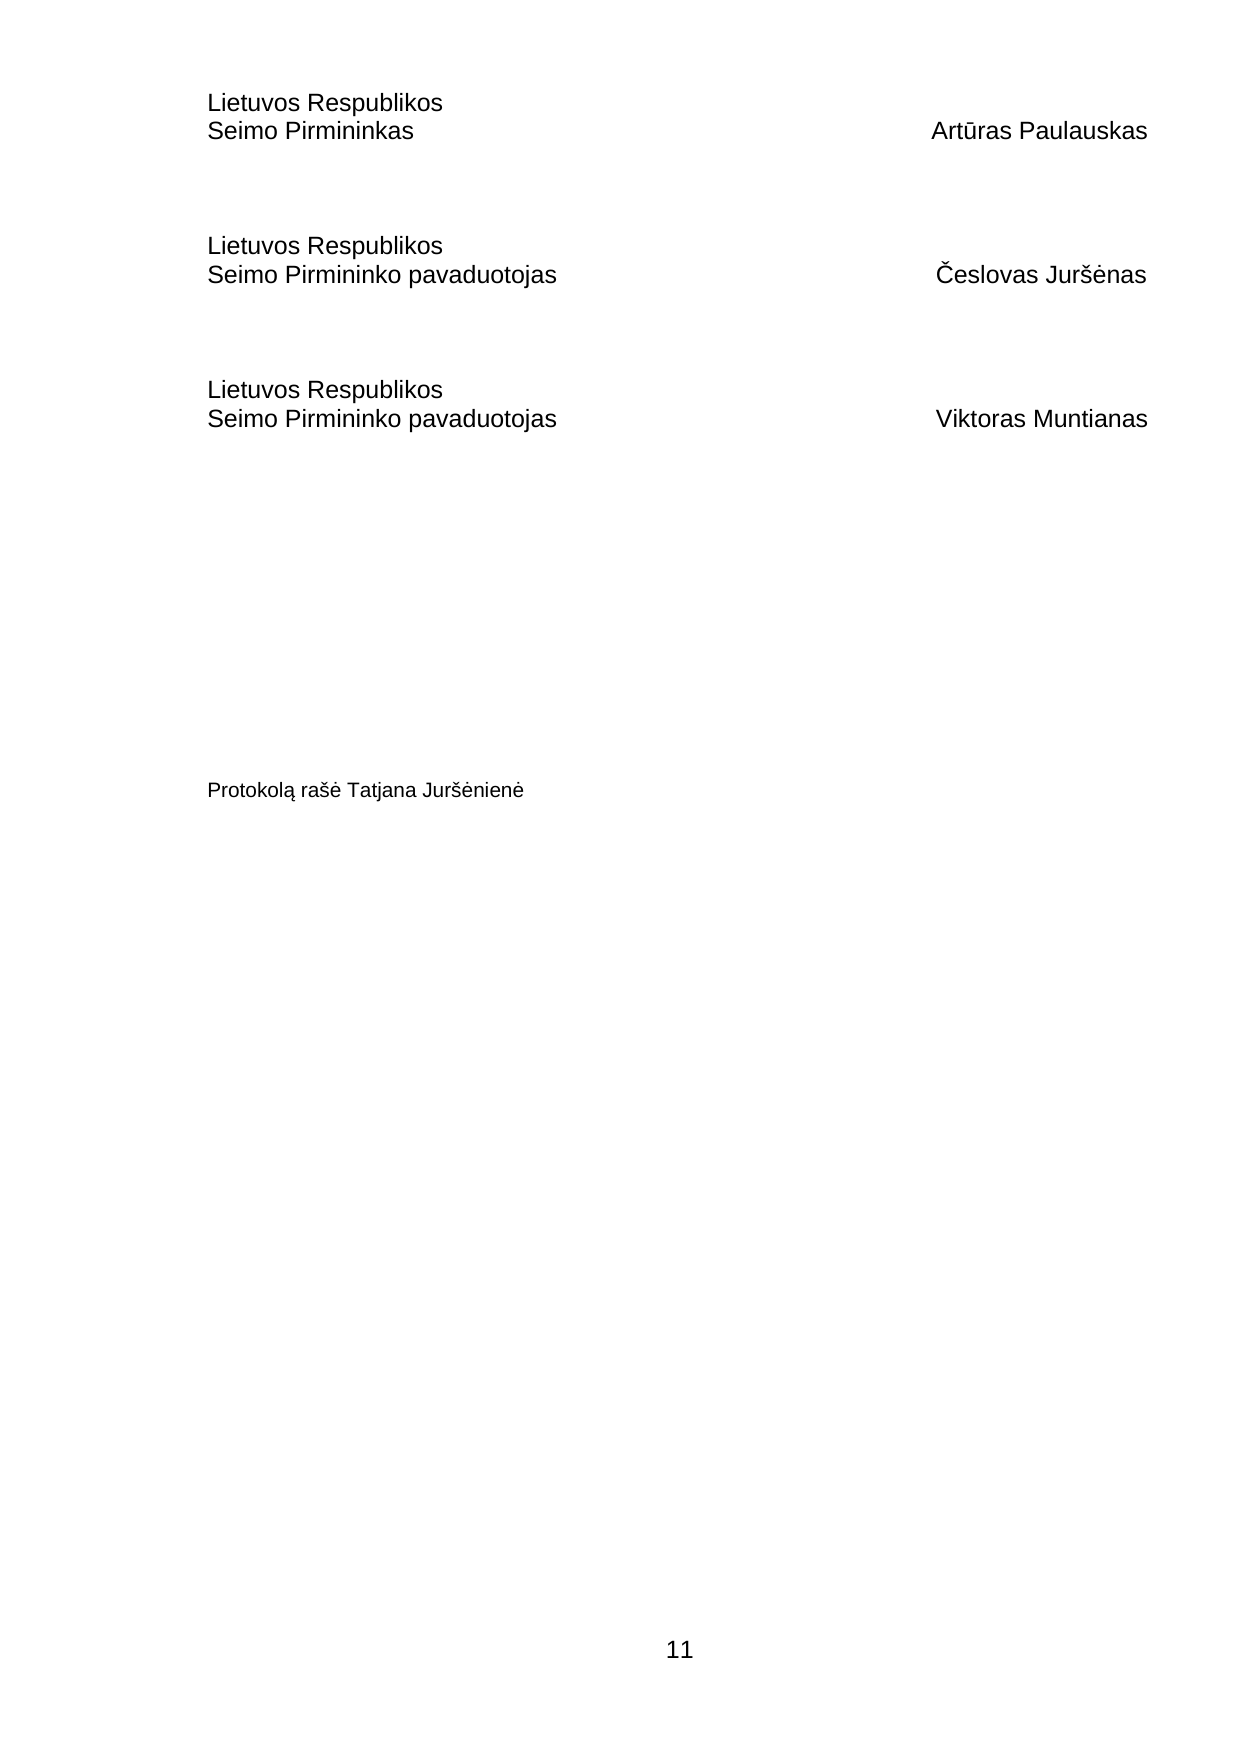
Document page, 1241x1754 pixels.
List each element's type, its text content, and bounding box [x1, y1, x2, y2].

text Lietuvos Respublikos [207, 231, 1152, 260]
text Seimo Pirmininko pavaduotojas Česlovas Juršėnas [207, 260, 1152, 289]
text Seimo Pirmininko pavaduotojas Viktoras Muntianas [207, 404, 1152, 432]
text Lietuvos Respublikos [207, 375, 1152, 404]
text Seimo Pirmininkas Artūras Paulauskas [207, 116, 1152, 145]
text Protokolą rašė Tatjana Juršėnienė [207, 777, 1152, 801]
text Lietuvos Respublikos [207, 87, 1152, 116]
